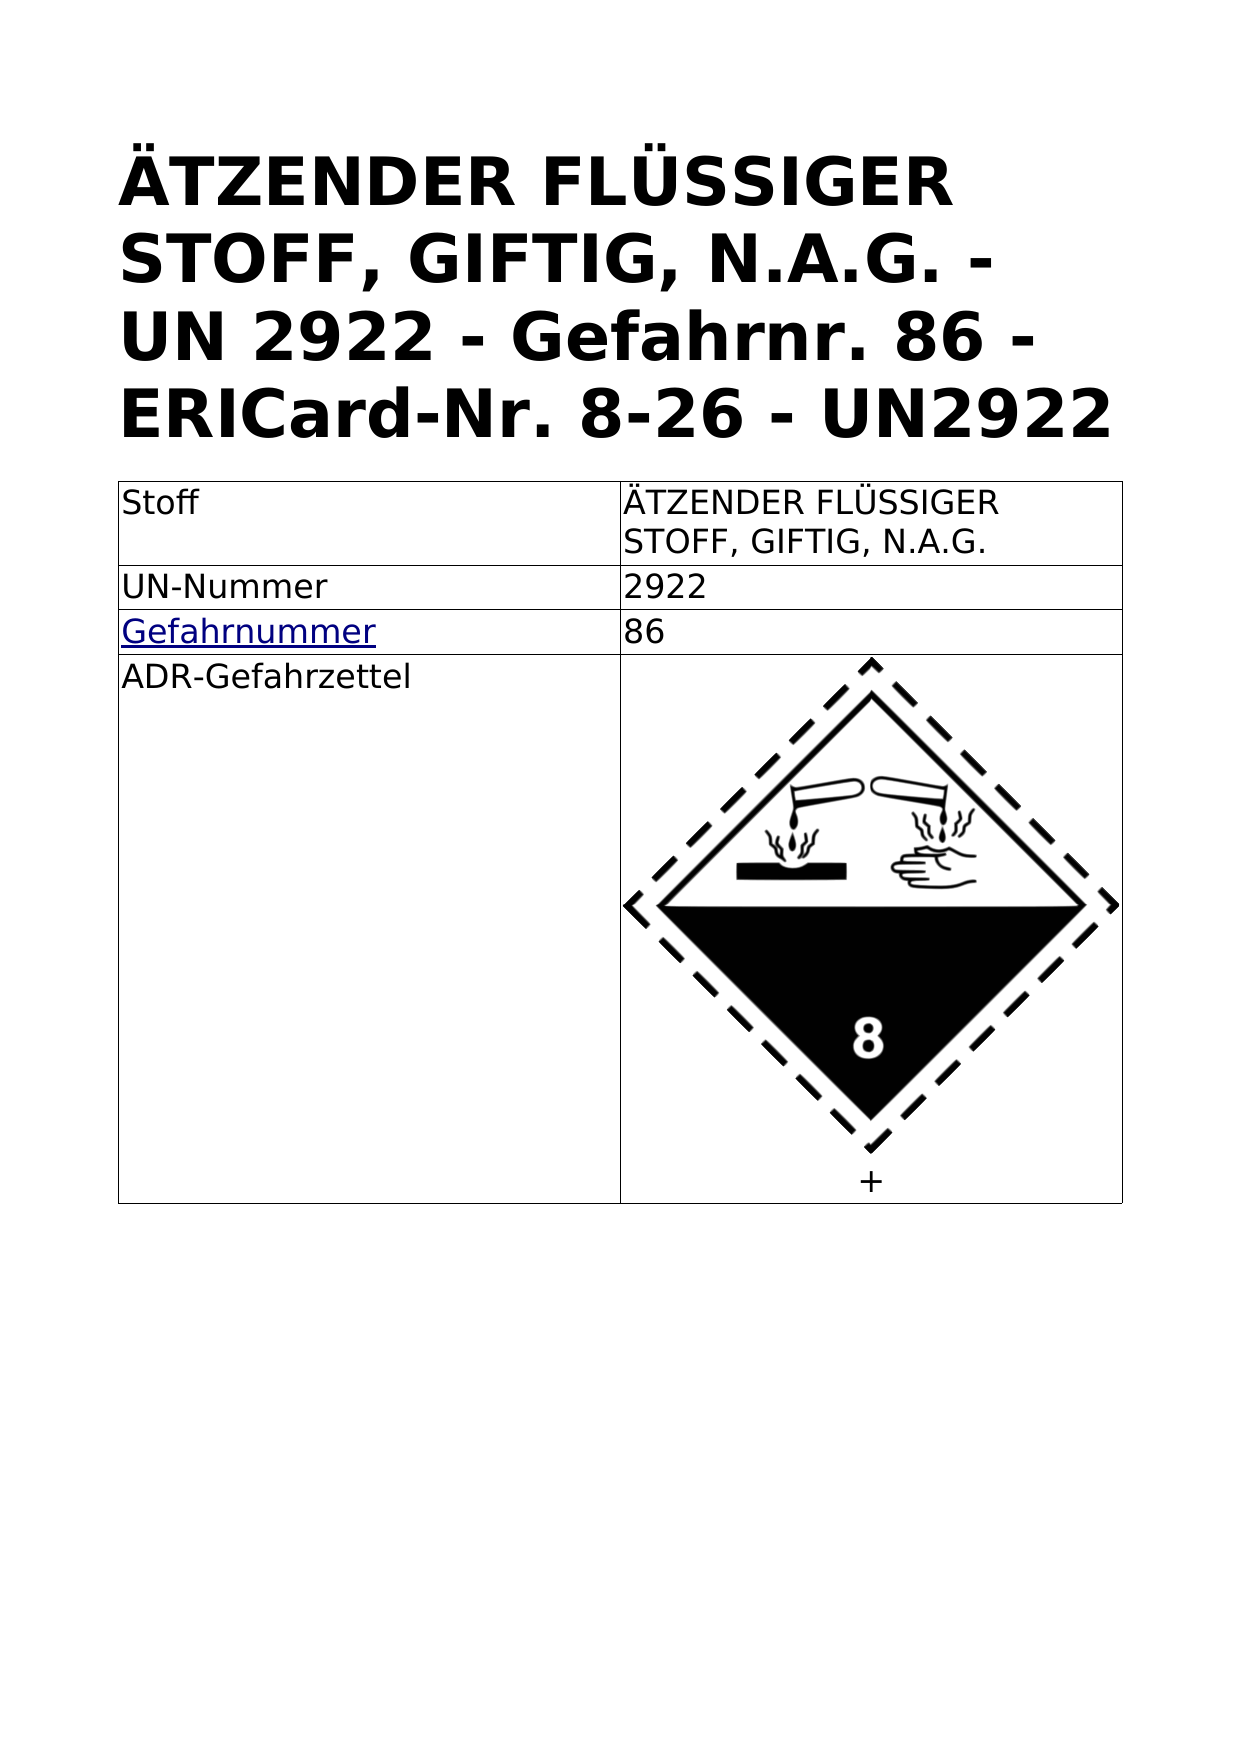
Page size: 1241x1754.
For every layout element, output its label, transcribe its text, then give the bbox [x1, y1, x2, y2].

table_cell 2922 [621, 566, 1122, 609]
picture [622, 657, 1120, 1154]
table_cell Gefahrnummer [119, 610, 620, 654]
table_cell + [621, 655, 1122, 1203]
table_cell 86 [621, 610, 1122, 654]
table_header ÄTZENDER FLÜSSIGER STOFF, GIFTIG, N.A.G. [621, 482, 1122, 564]
table_cell UN-Nummer [119, 566, 620, 609]
table_header Stoff [119, 482, 620, 564]
table_cell ADR-Gefahrzettel [119, 655, 620, 1203]
subtitle ÄTZENDER FLÜSSIGER STOFF, GIFTIG, N.A.G. - UN 2922 - Gefahrnr. 86 - ERICard-Nr. 8-26 - UN2922 [118, 143, 1122, 453]
